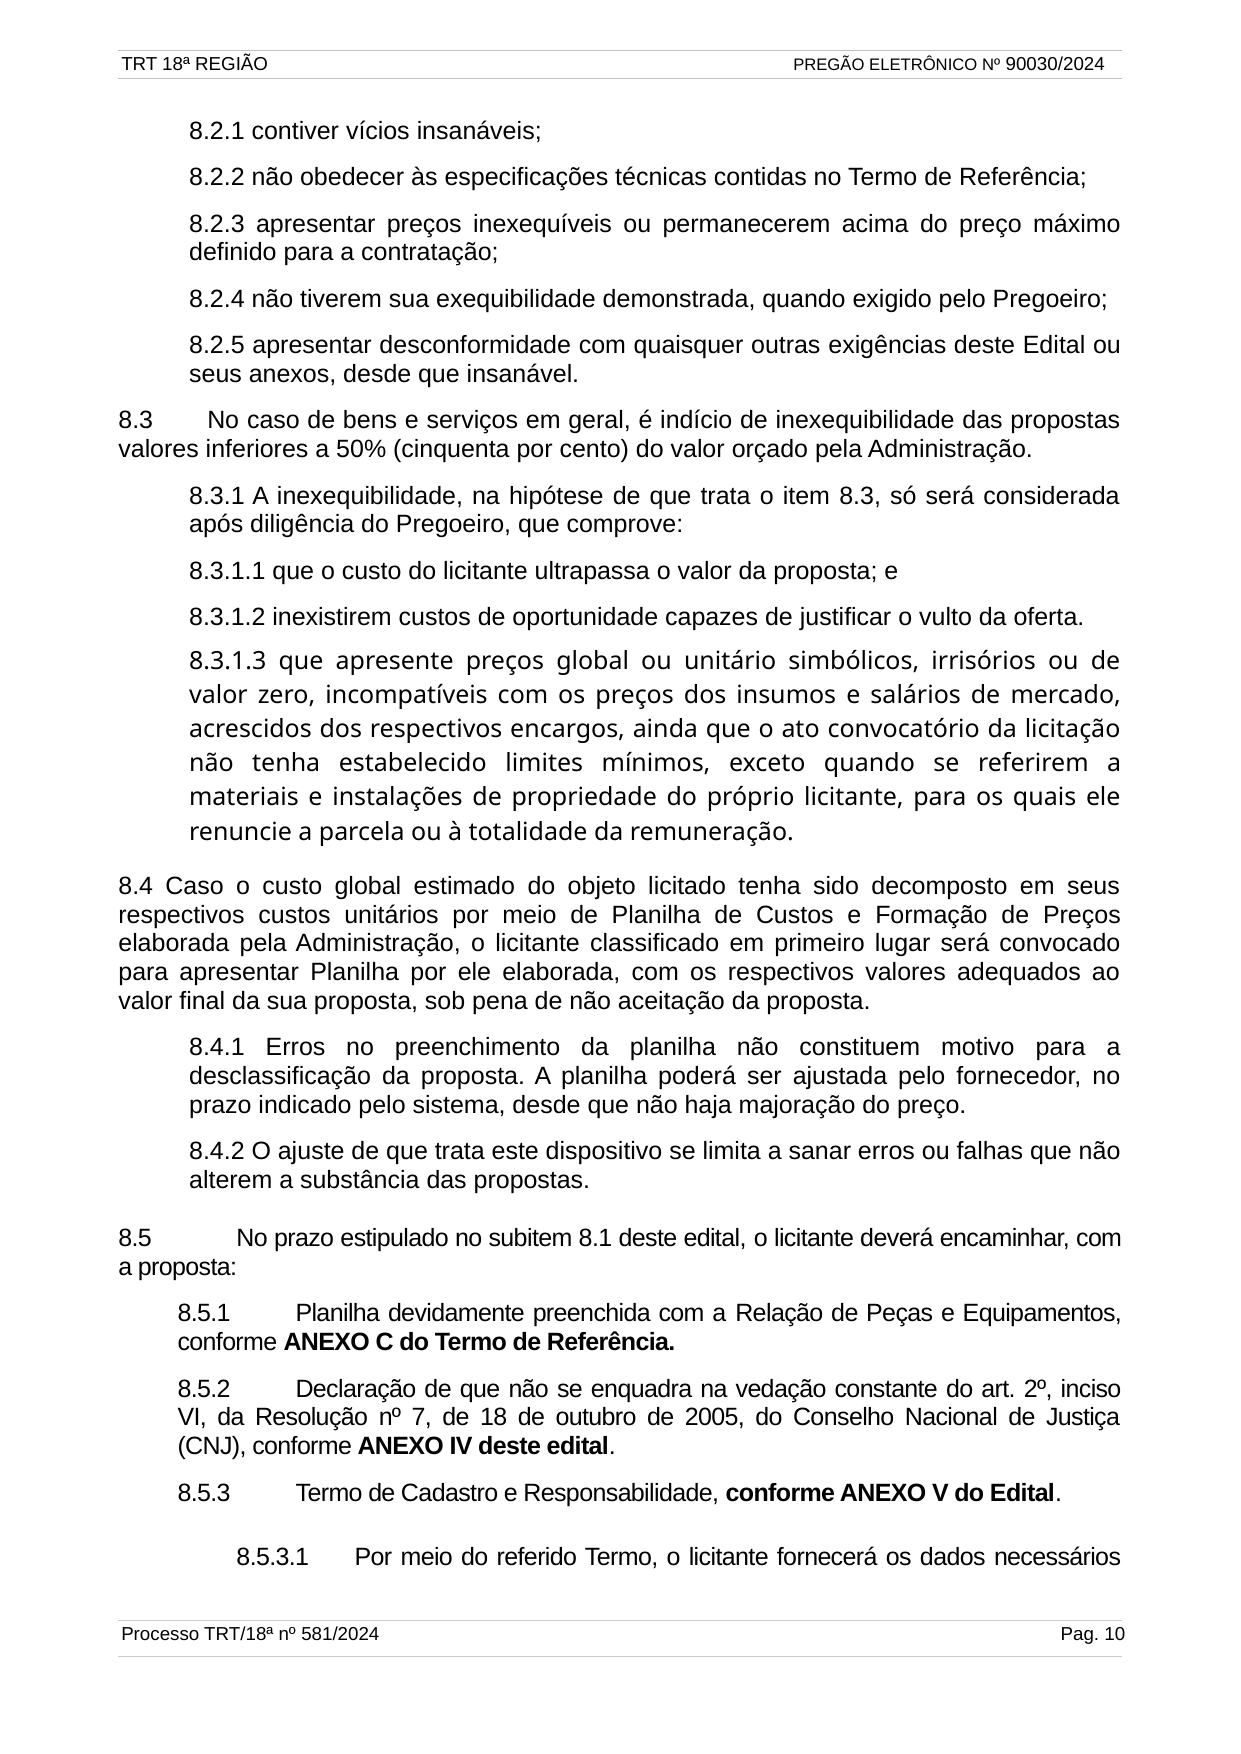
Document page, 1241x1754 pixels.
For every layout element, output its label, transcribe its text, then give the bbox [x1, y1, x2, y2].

text 8.5.3 Termo de Cadastro e Responsabilidade, conforme ANEXO V do Edital. [177, 1478, 1122, 1506]
text 8.2.3 apresentar preços inexequíveis ou permanecerem acima do preço máximo definido para a contratação; [189, 208, 1122, 266]
text 8.3.1.1 que o custo do licitante ultrapassa o valor da proposta; e [189, 556, 1122, 584]
text 8.5.3.1 Por meio do referido Termo, o licitante fornecerá os dados necessários [236, 1542, 1122, 1571]
text 8.5.2 Declaração de que não se enquadra na vedação constante do art. 2º, inciso VI, da Resolução nº 7, de 18 de outubro de 2005, do Conselho Nacional de Justiça (CNJ), conforme ANEXO IV deste edital. [177, 1374, 1122, 1460]
text 8.2.4 não tiverem sua exequibilidade demonstrada, quando exigido pelo Pregoeiro; [189, 284, 1122, 312]
text 8.2.2 não obedecer às especificações técnicas contidas no Termo de Referência; [189, 162, 1122, 191]
text 8.3.1.3 que apresente preços global ou unitário simbólicos, irrisórios ou de valor zero, incompatíveis com os preços dos insumos e salários de mercado, acrescidos dos respectivos encargos, ainda que o ato convocatório da licitação não tenha estabelecido limites mínimos, exceto quando se referirem a materiais e instalações de propriedade do próprio licitante, para os quais ele renuncie a parcela ou à totalidade da remuneração. [189, 643, 1122, 847]
text 8.3.1.2 inexistirem custos de oportunidade capazes de justificar o vulto da oferta. [189, 602, 1122, 631]
text 8.5.1 Planilha devidamente preenchida com a Relação de Peças e Equipamentos, conforme ANEXO C do Termo de Referência. [177, 1298, 1122, 1356]
text 8.4.2 O ajuste de que trata este dispositivo se limita a sanar erros ou falhas que não alterem a substância das propostas. [189, 1136, 1122, 1194]
text 8.2.1 contiver vícios insanáveis; [189, 116, 1122, 144]
text 8.4.1 Erros no preenchimento da planilha não constituem motivo para a desclassificação da proposta. A planilha poderá ser ajustada pelo fornecedor, no prazo indicado pelo sistema, desde que não haja majoração do preço. [189, 1032, 1122, 1118]
text 8.3 No caso de bens e serviços em geral, é indício de inexequibilidade das propostas valores inferiores a 50% (cinquenta por cento) do valor orçado pela Administração. [118, 405, 1122, 463]
text 8.5 No prazo estipulado no subitem 8.1 deste edital, o licitante deverá encaminhar, com a proposta: [118, 1223, 1122, 1281]
text 8.3.1 A inexequibilidade, na hipótese de que trata o item 8.3, só será considerada após diligência do Pregoeiro, que comprove: [189, 481, 1122, 538]
text 8.4 Caso o custo global estimado do objeto licitado tenha sido decomposto em seus respectivos custos unitários por meio de Planilha de Custos e Formação de Preços elaborada pela Administração, o licitante classificado em primeiro lugar será convocado para apresentar Planilha por ele elaborada, com os respectivos valores adequados ao valor final da sua proposta, sob pena de não aceitação da proposta. [118, 871, 1122, 1014]
text 8.2.5 apresentar desconformidade com quaisquer outras exigências deste Edital ou seus anexos, desde que insanável. [189, 330, 1122, 388]
